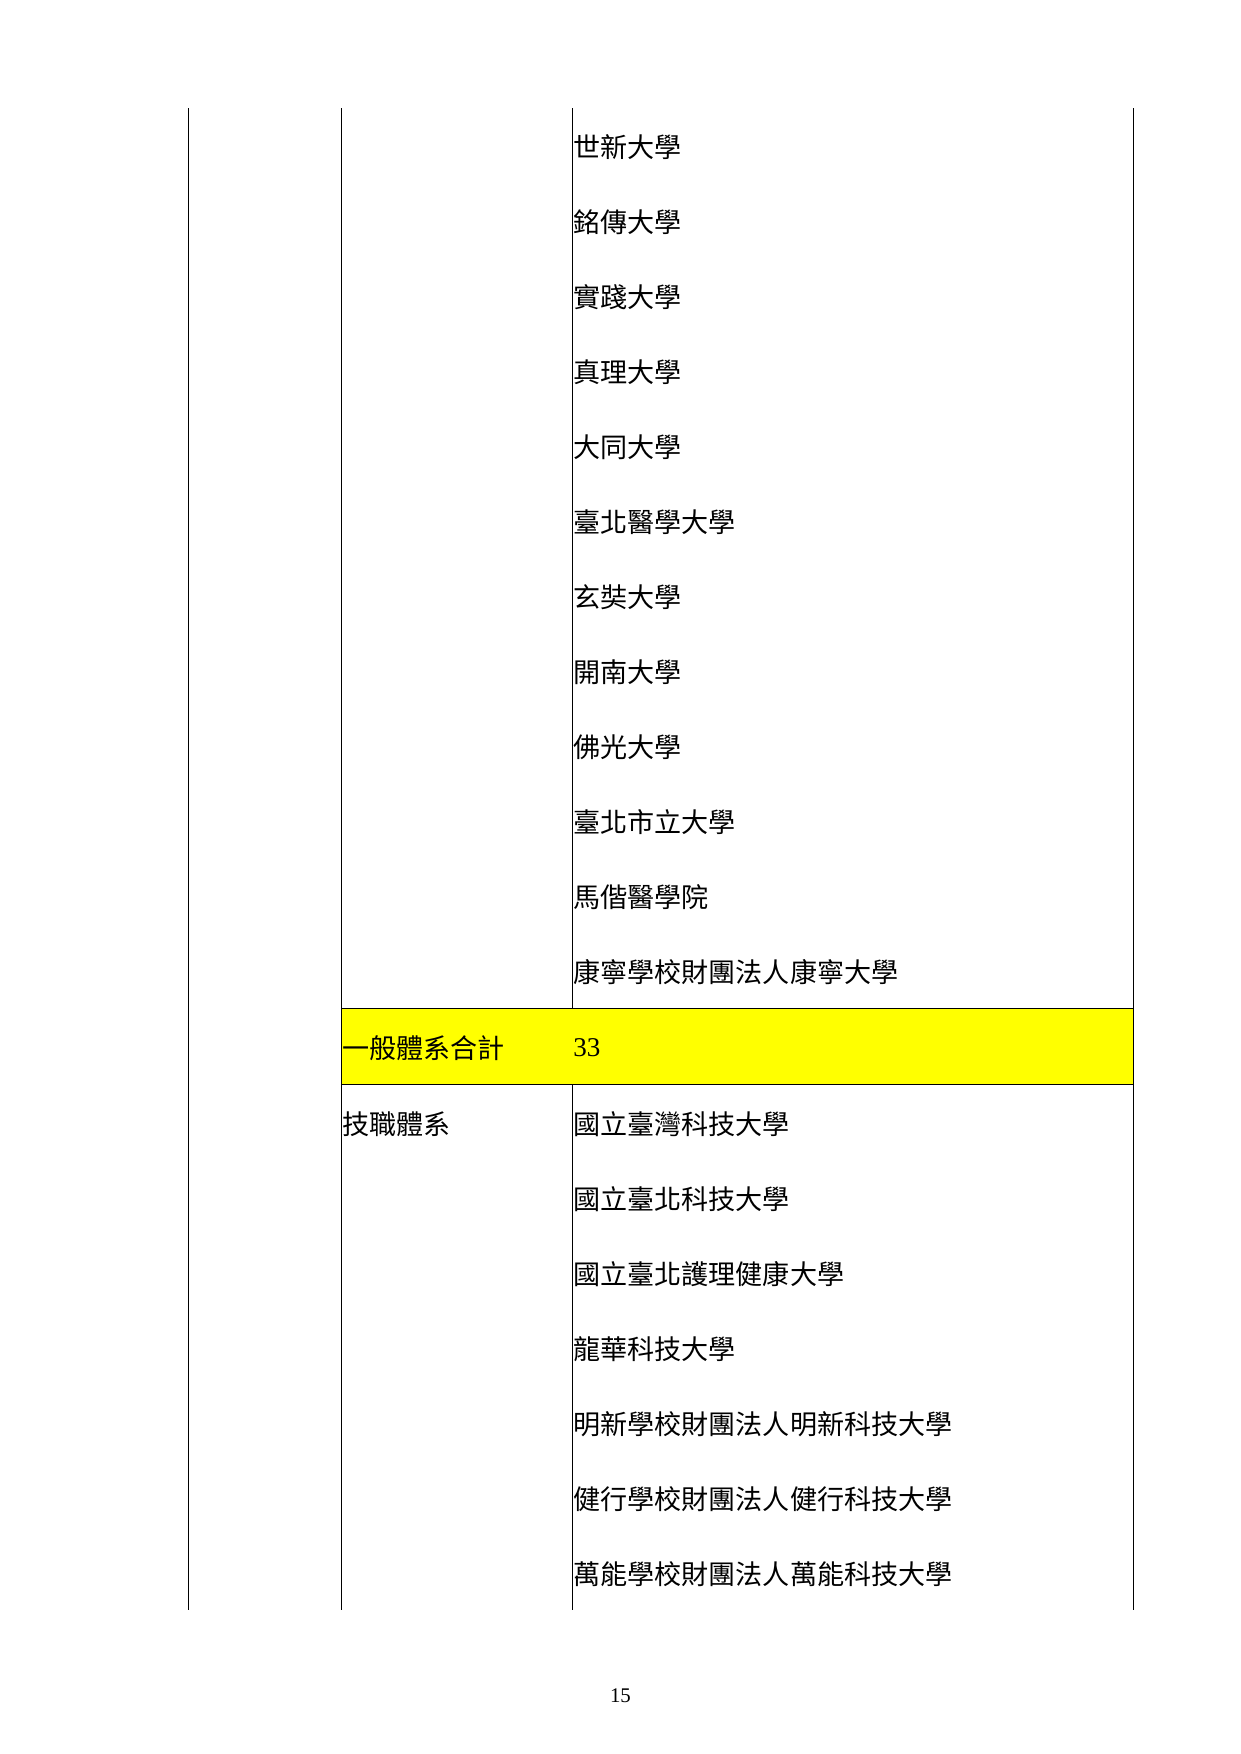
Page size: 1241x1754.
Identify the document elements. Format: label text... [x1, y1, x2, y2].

table_cell [189, 1235, 341, 1310]
table_cell [189, 333, 341, 408]
table_cell 實踐大學 [573, 258, 1133, 333]
table_cell [189, 558, 341, 633]
table_cell 明新學校財團法人明新科技大學 [573, 1385, 1133, 1460]
table_cell 龍華科技大學 [573, 1310, 1133, 1385]
table_cell [189, 483, 341, 558]
table_cell [342, 333, 572, 408]
table_cell [189, 183, 341, 258]
table_cell [189, 1460, 341, 1535]
table_cell [189, 858, 341, 1008]
table_cell [342, 108, 572, 183]
table_cell [342, 1160, 572, 1235]
table_cell [189, 108, 341, 183]
table_cell 健行學校財團法人健行科技大學 [573, 1460, 1133, 1535]
table_cell 國立臺灣科技大學 [573, 1085, 1133, 1160]
table_cell 馬偕醫學院 康寧學校財團法人康寧大學 [573, 858, 1133, 1008]
table_cell [342, 1385, 572, 1460]
table_cell 臺北醫學大學 [573, 483, 1133, 558]
table_cell [189, 1160, 341, 1235]
table_cell [342, 1535, 572, 1610]
table_cell 世新大學 [573, 108, 1133, 183]
table_cell 臺北市立大學 [573, 783, 1133, 858]
table_cell [342, 483, 572, 558]
table_cell [342, 1310, 572, 1385]
table_cell 國立臺北科技大學 [573, 1160, 1133, 1235]
table_cell [189, 1084, 341, 1160]
table_cell [342, 783, 572, 858]
table_cell [189, 408, 341, 483]
table_cell [342, 858, 572, 1008]
table_cell [342, 708, 572, 783]
table_cell [189, 708, 341, 783]
table_cell [189, 1385, 341, 1460]
table_cell 開南大學 [573, 633, 1133, 708]
table_cell [342, 633, 572, 708]
table_cell [342, 183, 572, 258]
table_cell [189, 258, 341, 333]
table_cell 佛光大學 [573, 708, 1133, 783]
table_cell 玄奘大學 [573, 558, 1133, 633]
table_cell [342, 1460, 572, 1535]
table_cell [189, 633, 341, 708]
table_cell 萬能學校財團法人萬能科技大學 [573, 1535, 1133, 1610]
table_cell 一般體系合計 [342, 1009, 573, 1084]
table_cell [189, 1535, 341, 1610]
table_cell [342, 258, 572, 333]
table_cell [342, 1235, 572, 1310]
table_cell 國立臺北護理健康大學 [573, 1235, 1133, 1310]
table_cell 大同大學 [573, 408, 1133, 483]
table_cell [189, 1310, 341, 1385]
table_cell 真理大學 [573, 333, 1133, 408]
table_cell 33 [573, 1009, 1133, 1084]
table_cell [189, 1008, 341, 1084]
table_cell [342, 408, 572, 483]
table_cell [189, 783, 341, 858]
table_cell 技職體系 [342, 1085, 572, 1160]
table_cell [342, 558, 572, 633]
table_cell 銘傳大學 [573, 183, 1133, 258]
